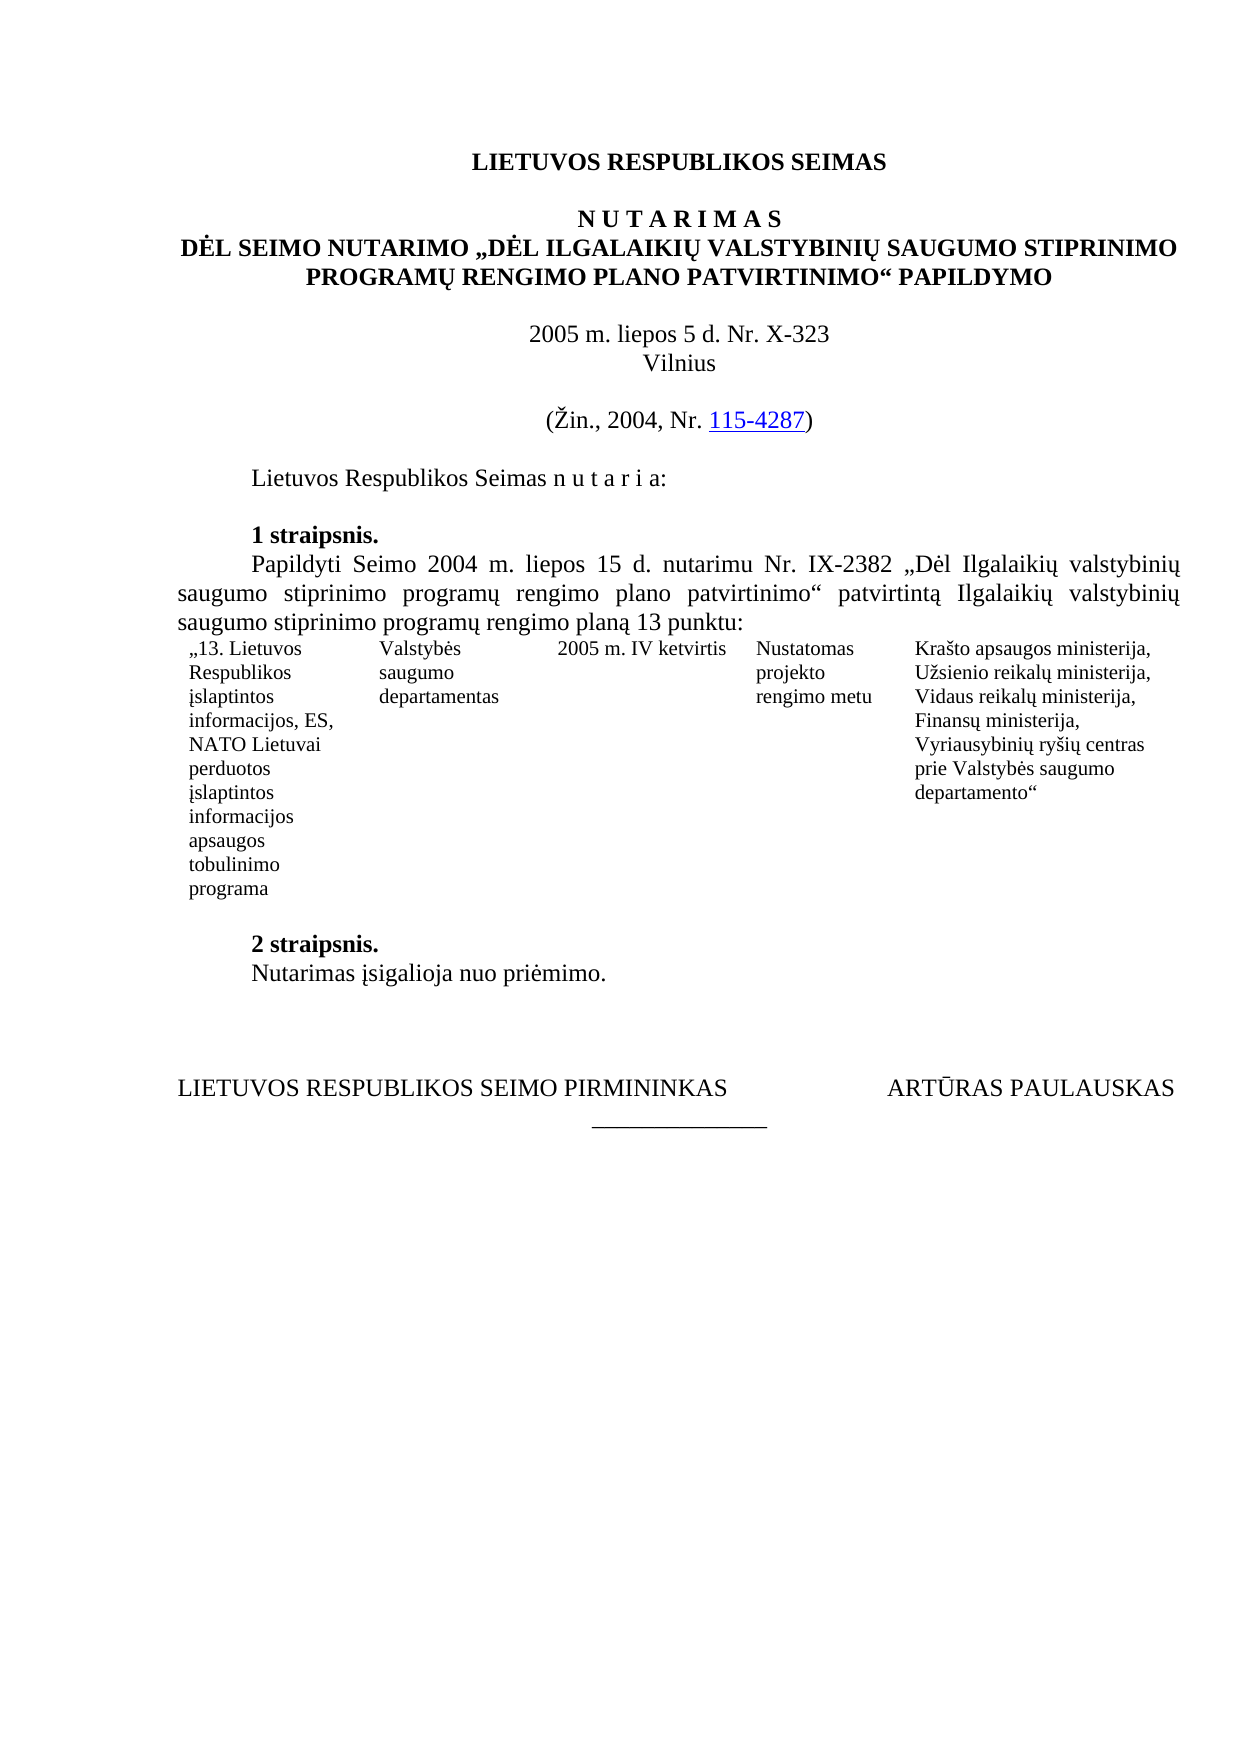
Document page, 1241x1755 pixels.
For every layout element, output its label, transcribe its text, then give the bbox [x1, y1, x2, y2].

text 2 straipsnis. [177, 929, 1181, 958]
text LIETUVOS RESPUBLIKOS SEIMO PIRMININKAS ARTŪRAS PAULAUSKAS [177, 1073, 1181, 1102]
table_header Krašto apsaugos ministerija, Užsienio reikalų ministerija, Vidaus reikalų ministerija, Finansų ministerija, Vyriausybinių ryšių centras prie Valstybės saugumo departamento“ [903, 636, 1181, 900]
table_header 2005 m. IV ketvirtis [546, 636, 744, 900]
text ______________ [177, 1102, 1181, 1130]
text 1 straipsnis. [177, 521, 1181, 549]
table_header „13. Lietuvos Respublikos įslaptintos informacijos, ES, NATO Lietuvai perduotos įslaptintos informacijos apsaugos tobulinimo programa [177, 636, 368, 900]
text Lietuvos Respublikos Seimas nutaria: [177, 463, 1181, 492]
text (Žin., 2004, Nr. 115-4287) [177, 406, 1181, 434]
text DĖL SEIMO NUTARIMO „DĖL ILGALAIKIŲ VALSTYBINIŲ SAUGUMO STIPRINIMO PROGRAMŲ RENGIMO PLANO PATVIRTINIMO“ PAPILDYMO [177, 233, 1181, 291]
text LIETUVOS RESPUBLIKOS SEIMAS [177, 147, 1181, 176]
text Vilnius [177, 348, 1181, 377]
text N U T A R I M A S [177, 204, 1181, 233]
text Nutarimas įsigalioja nuo priėmimo. [177, 958, 1181, 987]
table_header Nustatomas projekto rengimo metu [745, 636, 903, 900]
table_header Valstybės saugumo departamentas [368, 636, 546, 900]
text Papildyti Seimo 2004 m. liepos 15 d. nutarimu Nr. IX-2382 „Dėl Ilgalaikių valstybinių saugumo stiprinimo programų rengimo plano patvirtinimo“ patvirtintą Ilgalaikių valstybinių saugumo stiprinimo programų rengimo planą 13 punktu: [177, 549, 1181, 636]
text 2005 m. liepos 5 d. Nr. X-323 [177, 319, 1181, 348]
